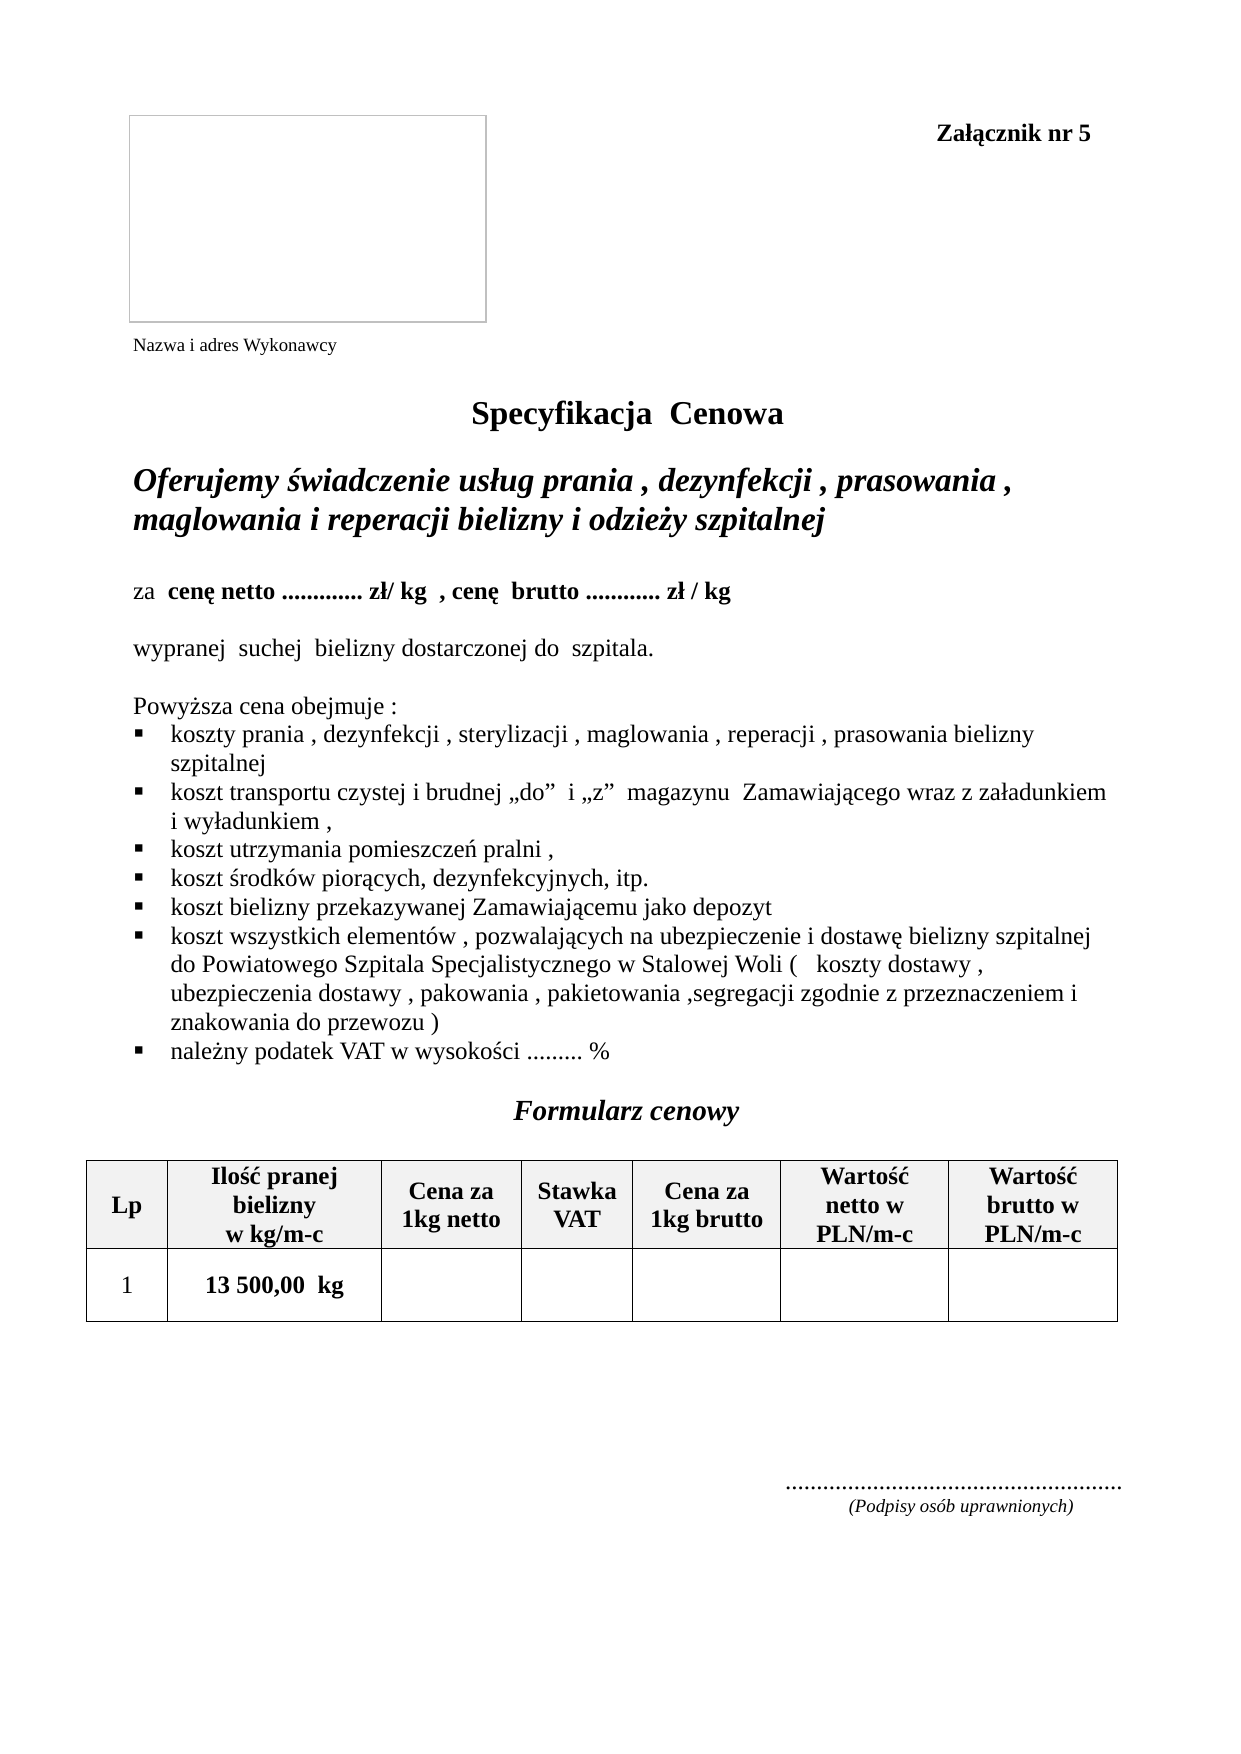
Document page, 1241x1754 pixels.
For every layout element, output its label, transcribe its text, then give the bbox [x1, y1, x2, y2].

list koszt utrzymania pomieszczeń pralni , [133, 834, 1122, 863]
text (Podpisy osób uprawnionych) [848, 1495, 1122, 1516]
table_cell 13 500,00 kg [168, 1249, 381, 1321]
table_header Cena za 1kg netto [382, 1161, 521, 1248]
list koszt środków piorących, dezynfekcyjnych, itp. [133, 863, 1122, 892]
text wypranej suchej bielizny dostarczonej do szpitala. [133, 633, 1122, 662]
table_header Wartość netto w PLN/m-c [781, 1161, 948, 1248]
list należny podatek VAT w wysokości ......... % [133, 1036, 1122, 1064]
list koszt wszystkich elementów , pozwalających na ubezpieczenie i dostawę bielizny szpitalnej do Powiatowego Szpitala Specjalistycznego w Stalowej Woli ( koszty dostawy , ubezpieczenia dostawy , pakowania , pakietowania ,segregacji zgodnie z przeznaczeniem i znakowania do przewozu ) [133, 921, 1122, 1036]
table_header Ilość pranej bielizny w kg/m-c [168, 1161, 381, 1248]
table_cell 1 [87, 1249, 167, 1321]
text za cenę netto ............. zł/ kg , cenę brutto ............ zł / kg [133, 576, 1122, 604]
table_cell [949, 1249, 1117, 1321]
text Powyższa cena obejmuje : [133, 691, 1122, 719]
table_cell [382, 1249, 521, 1321]
table_header Stawka VAT [522, 1161, 632, 1248]
list koszt transportu czystej i brudnej „do” i „z” magazynu Zamawiającego wraz z załadunkiem i wyładunkiem , [133, 777, 1122, 834]
text Załącznik nr 5 [936, 118, 1122, 147]
text Nazwa i adres Wykonawcy [133, 334, 1122, 355]
table_cell [633, 1249, 780, 1321]
list koszty prania , dezynfekcji , sterylizacji , maglowania , reperacji , prasowania bielizny szpitalnej [133, 719, 1122, 777]
text ...................................................... [133, 1466, 1122, 1495]
text Formularz cenowy [133, 1093, 1122, 1127]
table_cell [781, 1249, 948, 1321]
table_header Lp [87, 1161, 167, 1248]
table_header Wartość brutto w PLN/m-c [949, 1161, 1117, 1248]
subtitle Oferujemy świadczenie usług prania , dezynfekcji , prasowania , maglowania i reperacji bielizny i odzieży szpitalnej [133, 461, 1122, 537]
table_cell [522, 1249, 632, 1321]
table_header Cena za 1kg brutto [633, 1161, 780, 1248]
list koszt bielizny przekazywanej Zamawiającemu jako depozyt [133, 892, 1122, 921]
text Specyfikacja Cenowa [133, 394, 1122, 432]
